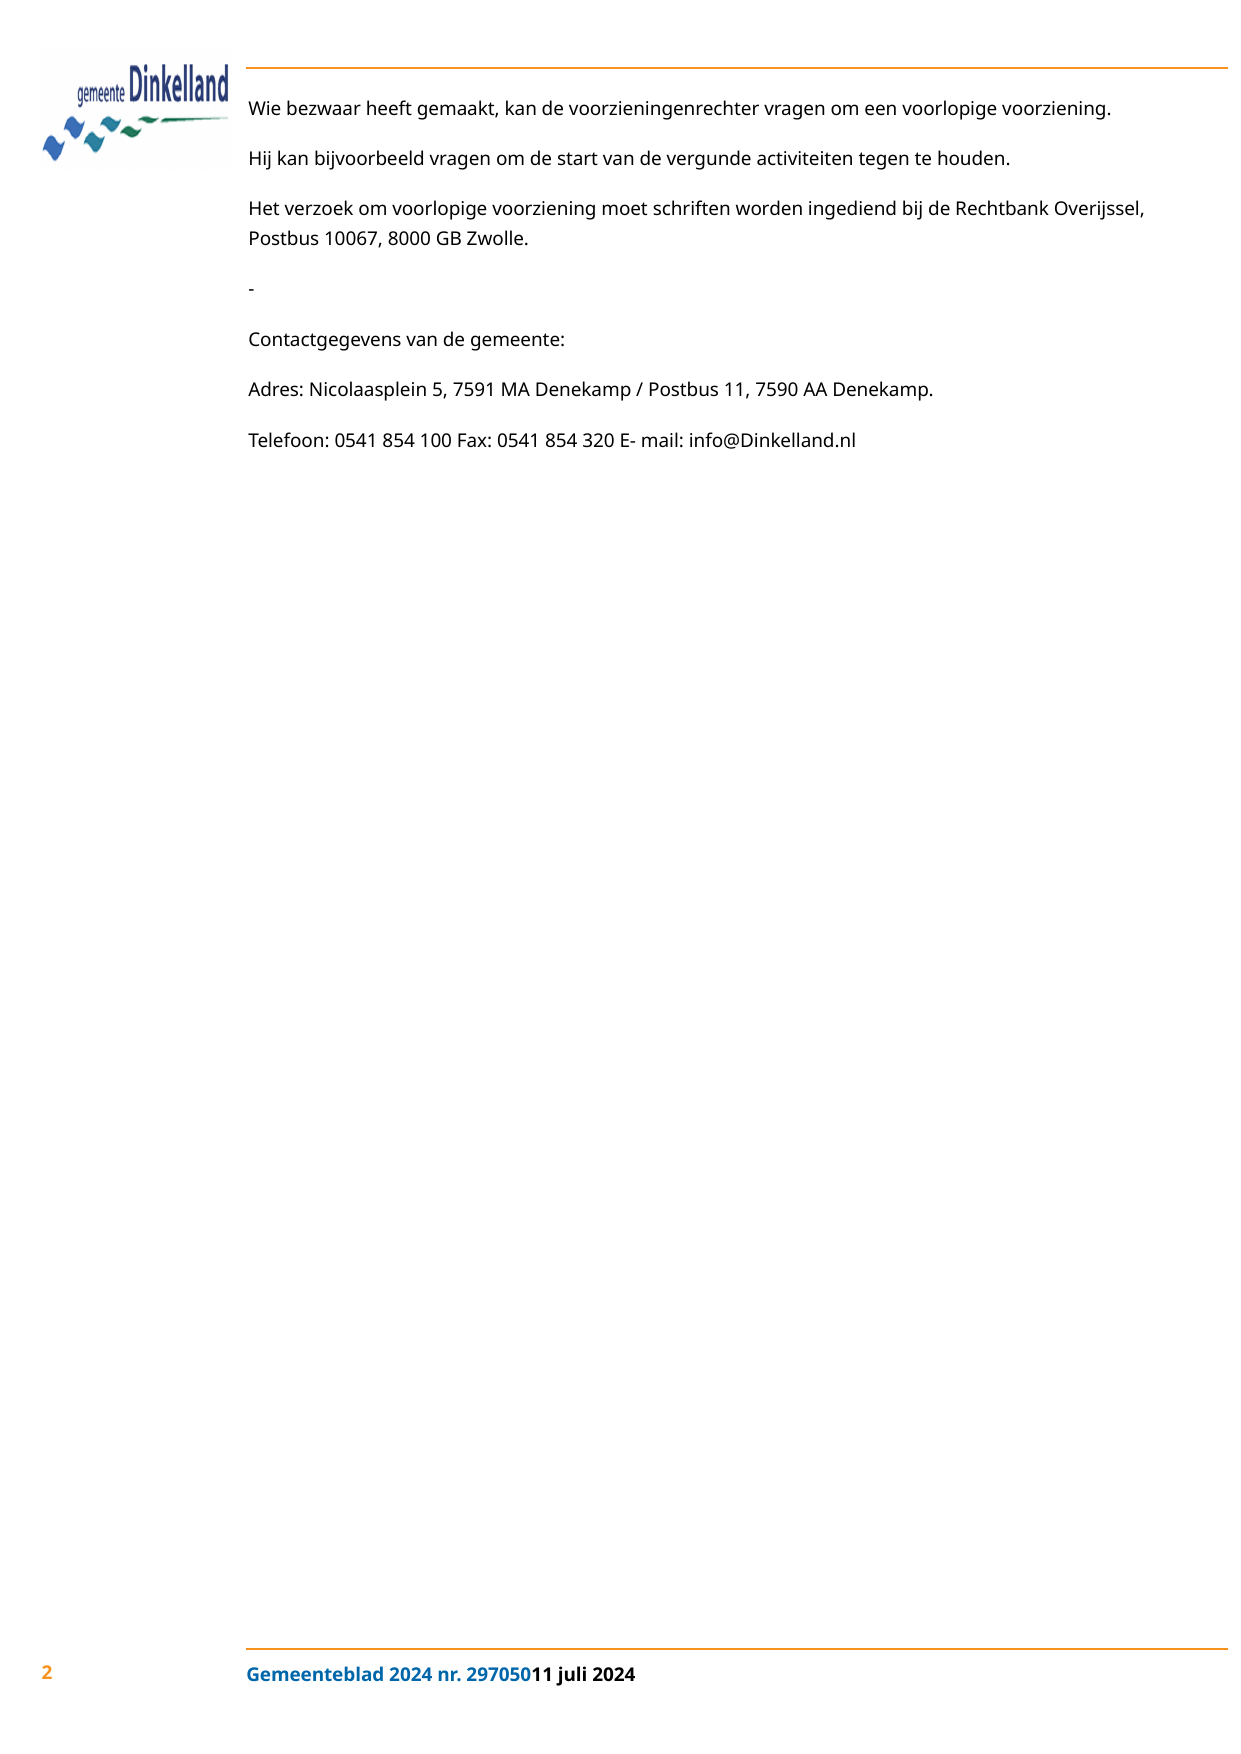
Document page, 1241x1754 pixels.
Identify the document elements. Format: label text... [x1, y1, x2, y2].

text Wie bezwaar heeft gemaakt, kan de voorzieningenrechter vragen om een voorlopige voorziening. [248, 95, 1152, 121]
text Contactgegevens van de gemeente: [248, 326, 1152, 352]
text Hij kan bijvoorbeeld vragen om de start van de vergunde activiteiten tegen te houden. [248, 145, 1152, 171]
text - [248, 276, 1152, 301]
text Adres: Nicolaasplein 5, 7591 MA Denekamp / Postbus 11, 7590 AA Denekamp. [248, 376, 1152, 402]
text Telefoon: 0541 854 100 Fax: 0541 854 320 E- mail: info@Dinkelland.nl [248, 427, 1152, 453]
picture [41, 47, 231, 172]
text Het verzoek om voorlopige voorziening moet schriften worden ingediend bij de Rechtbank Overijssel, Postbus 10067, 8000 GB Zwolle. [248, 196, 1152, 251]
